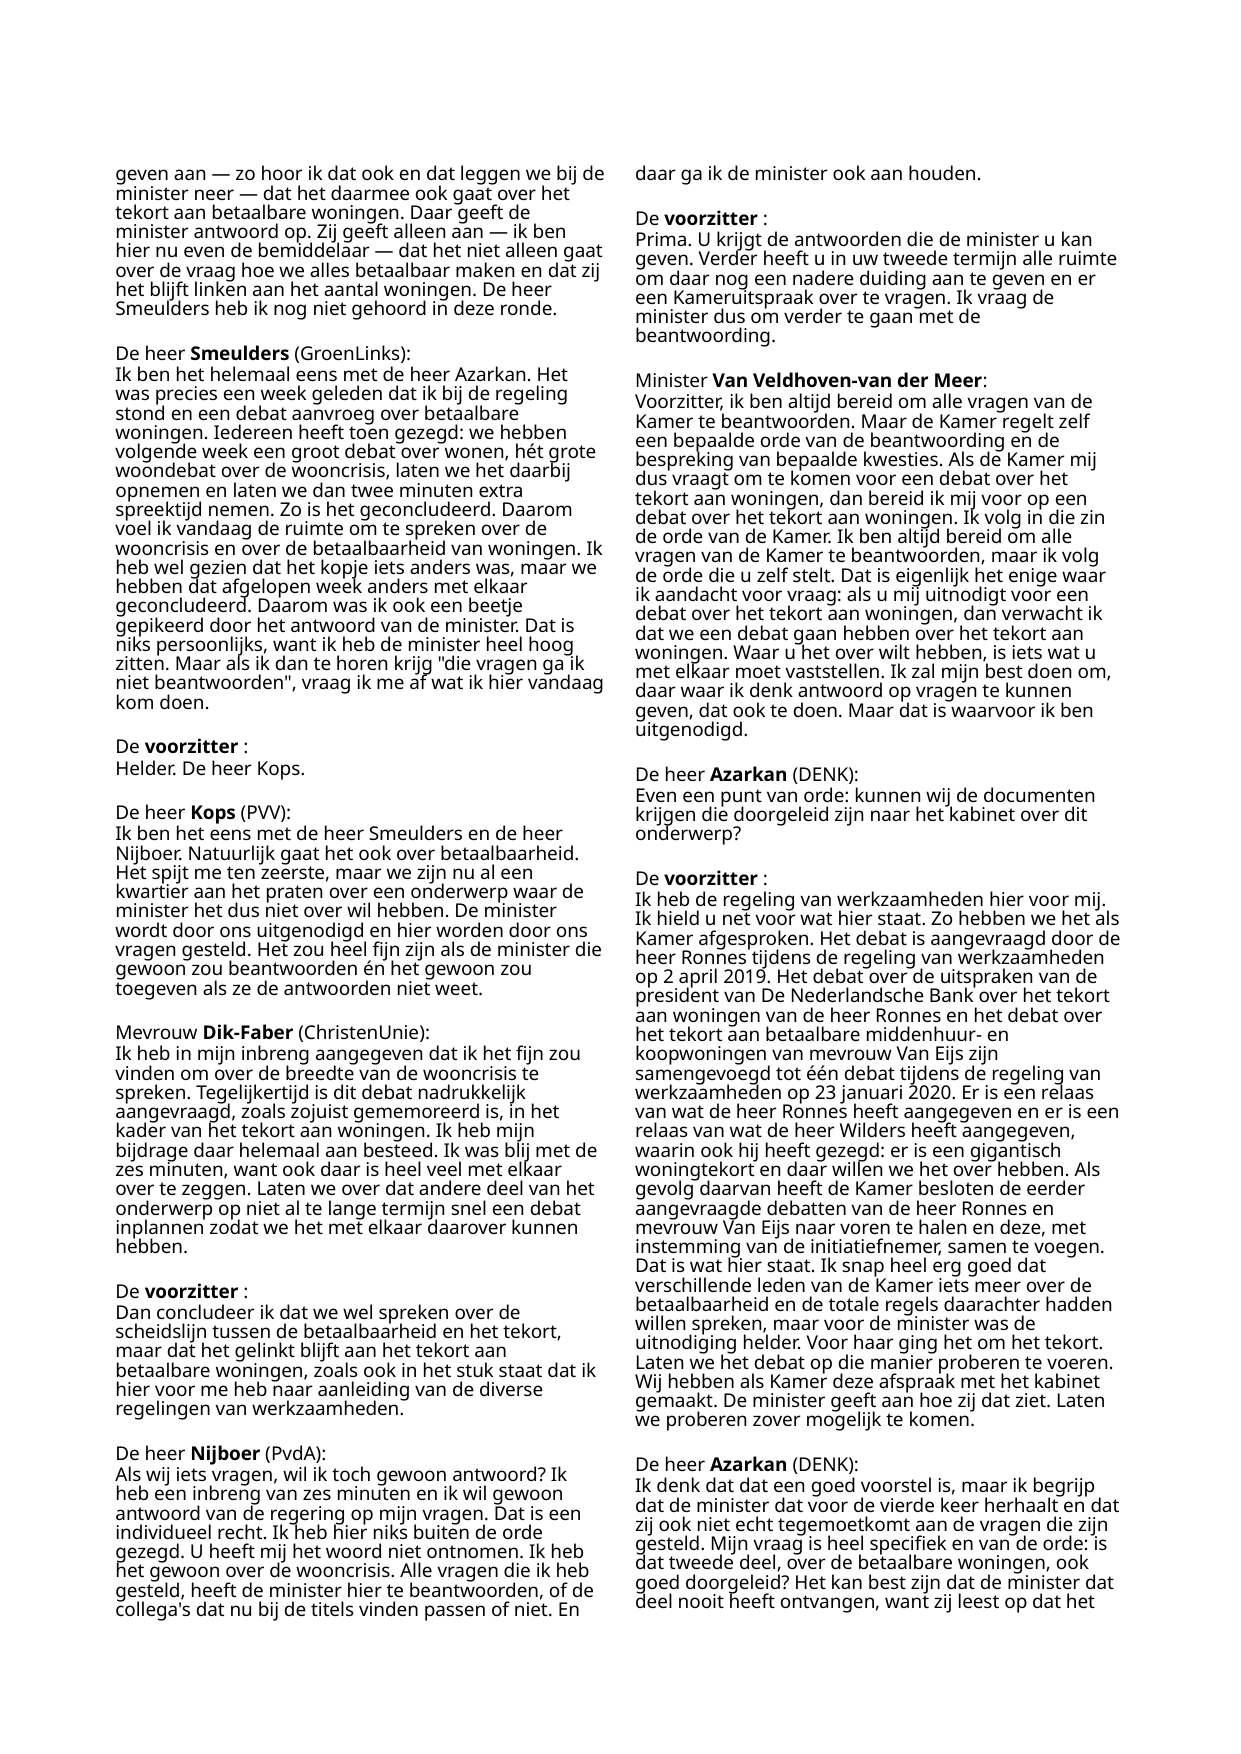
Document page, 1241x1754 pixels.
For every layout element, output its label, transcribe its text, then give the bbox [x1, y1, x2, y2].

text Voorzitter, ik ben altijd bereid om alle vragen van de Kamer te beantwoorden. Maar de Kamer regelt zelf een bepaalde orde van de beantwoording en de bespreking van bepaalde kwesties. Als de Kamer mij dus vraagt om te komen voor een debat over het tekort aan woningen, dan bereid ik mij voor op een debat over het tekort aan woningen. Ik volg in die zin de orde van de Kamer. Ik ben altijd bereid om alle vragen van de Kamer te beantwoorden, maar ik volg de orde die u zelf stelt. Dat is eigenlijk het enige waar ik aandacht voor vraag: als u mij uitnodigt voor een debat over het tekort aan woningen, dan verwacht ik dat we een debat gaan hebben over het tekort aan woningen. Waar u het over wilt hebben, is iets wat u met elkaar moet vaststellen. Ik zal mijn best doen om, daar waar ik denk antwoord op vragen te kunnen geven, dat ook te doen. Maar dat is waarvoor ik ben uitgenodigd. [635, 393, 1125, 740]
text Helder. De heer Kops. [115, 759, 605, 779]
text De voorzitter : [635, 865, 1125, 891]
text Ik heb in mijn inbreng aangegeven dat ik het fijn zou vinden om over de breedte van de wooncrisis te spreken. Tegelijkertijd is dit debat nadrukkelijk aangevraagd, zoals zojuist gememoreerd is, in het kader van het tekort aan woningen. Ik heb mijn bijdrage daar helemaal aan besteed. Ik was blij met de zes minuten, want ook daar is heel veel met elkaar over te zeggen. Laten we over dat andere deel van het onderwerp op niet al te lange termijn snel een debat inplannen zodat we het met elkaar daarover kunnen hebben. [115, 1045, 605, 1257]
text De voorzitter : [635, 205, 1125, 231]
text daar ga ik de minister ook aan houden. [635, 165, 1125, 184]
text De heer Azarkan (DENK): [635, 761, 1125, 787]
text geven aan — zo hoor ik dat ook en dat leggen we bij de minister neer — dat het daarmee ook gaat over het tekort aan betaalbare woningen. Daar geeft de minister antwoord op. Zij geeft alleen aan — ik ben hier nu even de bemiddelaar — dat het niet alleen gaat over de vraag hoe we alles betaalbaar maken en dat zij het blijft linken aan het aantal woningen. De heer Smeulders heb ik nog niet gehoord in deze ronde. [115, 165, 605, 319]
text De heer Nijboer (PvdA): [115, 1440, 605, 1466]
text De voorzitter : [115, 734, 605, 759]
text Minister Van Veldhoven-van der Meer: [635, 368, 1125, 393]
text Even een punt van orde: kunnen wij de documenten krijgen die doorgeleid zijn naar het kabinet over dit onderwerp? [635, 787, 1125, 844]
text Dan concludeer ik dat we wel spreken over de scheidslijn tussen de betaalbaarheid en het tekort, maar dat het gelinkt blijft aan het tekort aan betaalbare woningen, zoals ook in het stuk staat dat ik hier voor me heb naar aanleiding van de diverse regelingen van werkzaamheden. [115, 1304, 605, 1419]
text Prima. U krijgt de antwoorden die de minister u kan geven. Verder heeft u in uw tweede termijn alle ruimte om daar nog een nadere duiding aan te geven en er een Kameruitspraak over te vragen. Ik vraag de minister dus om verder te gaan met de beantwoording. [635, 231, 1125, 347]
text De voorzitter : [115, 1278, 605, 1304]
text Ik denk dat dat een goed voorstel is, maar ik begrijp dat de minister dat voor de vierde keer herhaalt en dat zij ook niet echt tegemoetkomt aan de vragen die zijn gesteld. Mijn vraag is heel specifiek en van de orde: is dat tweede deel, over de betaalbare woningen, ook goed doorgeleid? Het kan best zijn dat de minister dat deel nooit heeft ontvangen, want zij leest op dat het [635, 1477, 1125, 1612]
text Ik heb de regeling van werkzaamheden hier voor mij. Ik hield u net voor wat hier staat. Zo hebben we het als Kamer afgesproken. Het debat is aangevraagd door de heer Ronnes tijdens de regeling van werkzaamheden op 2 april 2019. Het debat over de uitspraken van de president van De Nederlandsche Bank over het tekort aan woningen van de heer Ronnes en het debat over het tekort aan betaalbare middenhuur- en koopwoningen van mevrouw Van Eijs zijn samengevoegd tot één debat tijdens de regeling van werkzaamheden op 23 januari 2020. Er is een relaas van wat de heer Ronnes heeft aangegeven en er is een relaas van wat de heer Wilders heeft aangegeven, waarin ook hij heeft gezegd: er is een gigantisch woningtekort en daar willen we het over hebben. Als gevolg daarvan heeft de Kamer besloten de eerder aangevraagde debatten van de heer Ronnes en mevrouw Van Eijs naar voren te halen en deze, met instemming van de initiatiefnemer, samen te voegen. Dat is wat hier staat. Ik snap heel erg goed dat verschillende leden van de Kamer iets meer over de betaalbaarheid en de totale regels daarachter hadden willen spreken, maar voor de minister was de uitnodiging helder. Voor haar ging het om het tekort. Laten we het debat op die manier proberen te voeren. Wij hebben als Kamer deze afspraak met het kabinet gemaakt. De minister geeft aan hoe zij dat ziet. Laten we proberen zover mogelijk te komen. [635, 891, 1125, 1431]
text Ik ben het helemaal eens met de heer Azarkan. Het was precies een week geleden dat ik bij de regeling stond en een debat aanvroeg over betaalbare woningen. Iedereen heeft toen gezegd: we hebben volgende week een groot debat over wonen, hét grote woondebat over de wooncrisis, laten we het daarbij opnemen en laten we dan twee minuten extra spreektijd nemen. Zo is het geconcludeerd. Daarom voel ik vandaag de ruimte om te spreken over de wooncrisis en over de betaalbaarheid van woningen. Ik heb wel gezien dat het kopje iets anders was, maar we hebben dat afgelopen week anders met elkaar geconcludeerd. Daarom was ik ook een beetje gepikeerd door het antwoord van de minister. Dat is niks persoonlijks, want ik heb de minister heel hoog zitten. Maar als ik dan te horen krijg "die vragen ga ik niet beantwoorden", vraag ik me af wat ik hier vandaag kom doen. [115, 366, 605, 713]
text De heer Kops (PVV): [115, 799, 605, 825]
text De heer Azarkan (DENK): [635, 1452, 1125, 1477]
text De heer Smeulders (GroenLinks): [115, 340, 605, 366]
text Ik ben het eens met de heer Smeulders en de heer Nijboer. Natuurlijk gaat het ook over betaalbaarheid. Het spijt me ten zeerste, maar we zijn nu al een kwartier aan het praten over een onderwerp waar de minister het dus niet over wil hebben. De minister wordt door ons uitgenodigd en hier worden door ons vragen gesteld. Het zou heel fijn zijn als de minister die gewoon zou beantwoorden én het gewoon zou toegeven als ze de antwoorden niet weet. [115, 825, 605, 999]
text Als wij iets vragen, wil ik toch gewoon antwoord? Ik heb een inbreng van zes minuten en ik wil gewoon antwoord van de regering op mijn vragen. Dat is een individueel recht. Ik heb hier niks buiten de orde gezegd. U heeft mij het woord niet ontnomen. Ik heb het gewoon over de wooncrisis. Alle vragen die ik heb gesteld, heeft de minister hier te beantwoorden, of de collega's dat nu bij de titels vinden passen of niet. En [115, 1466, 605, 1620]
text Mevrouw Dik-Faber (ChristenUnie): [115, 1019, 605, 1045]
